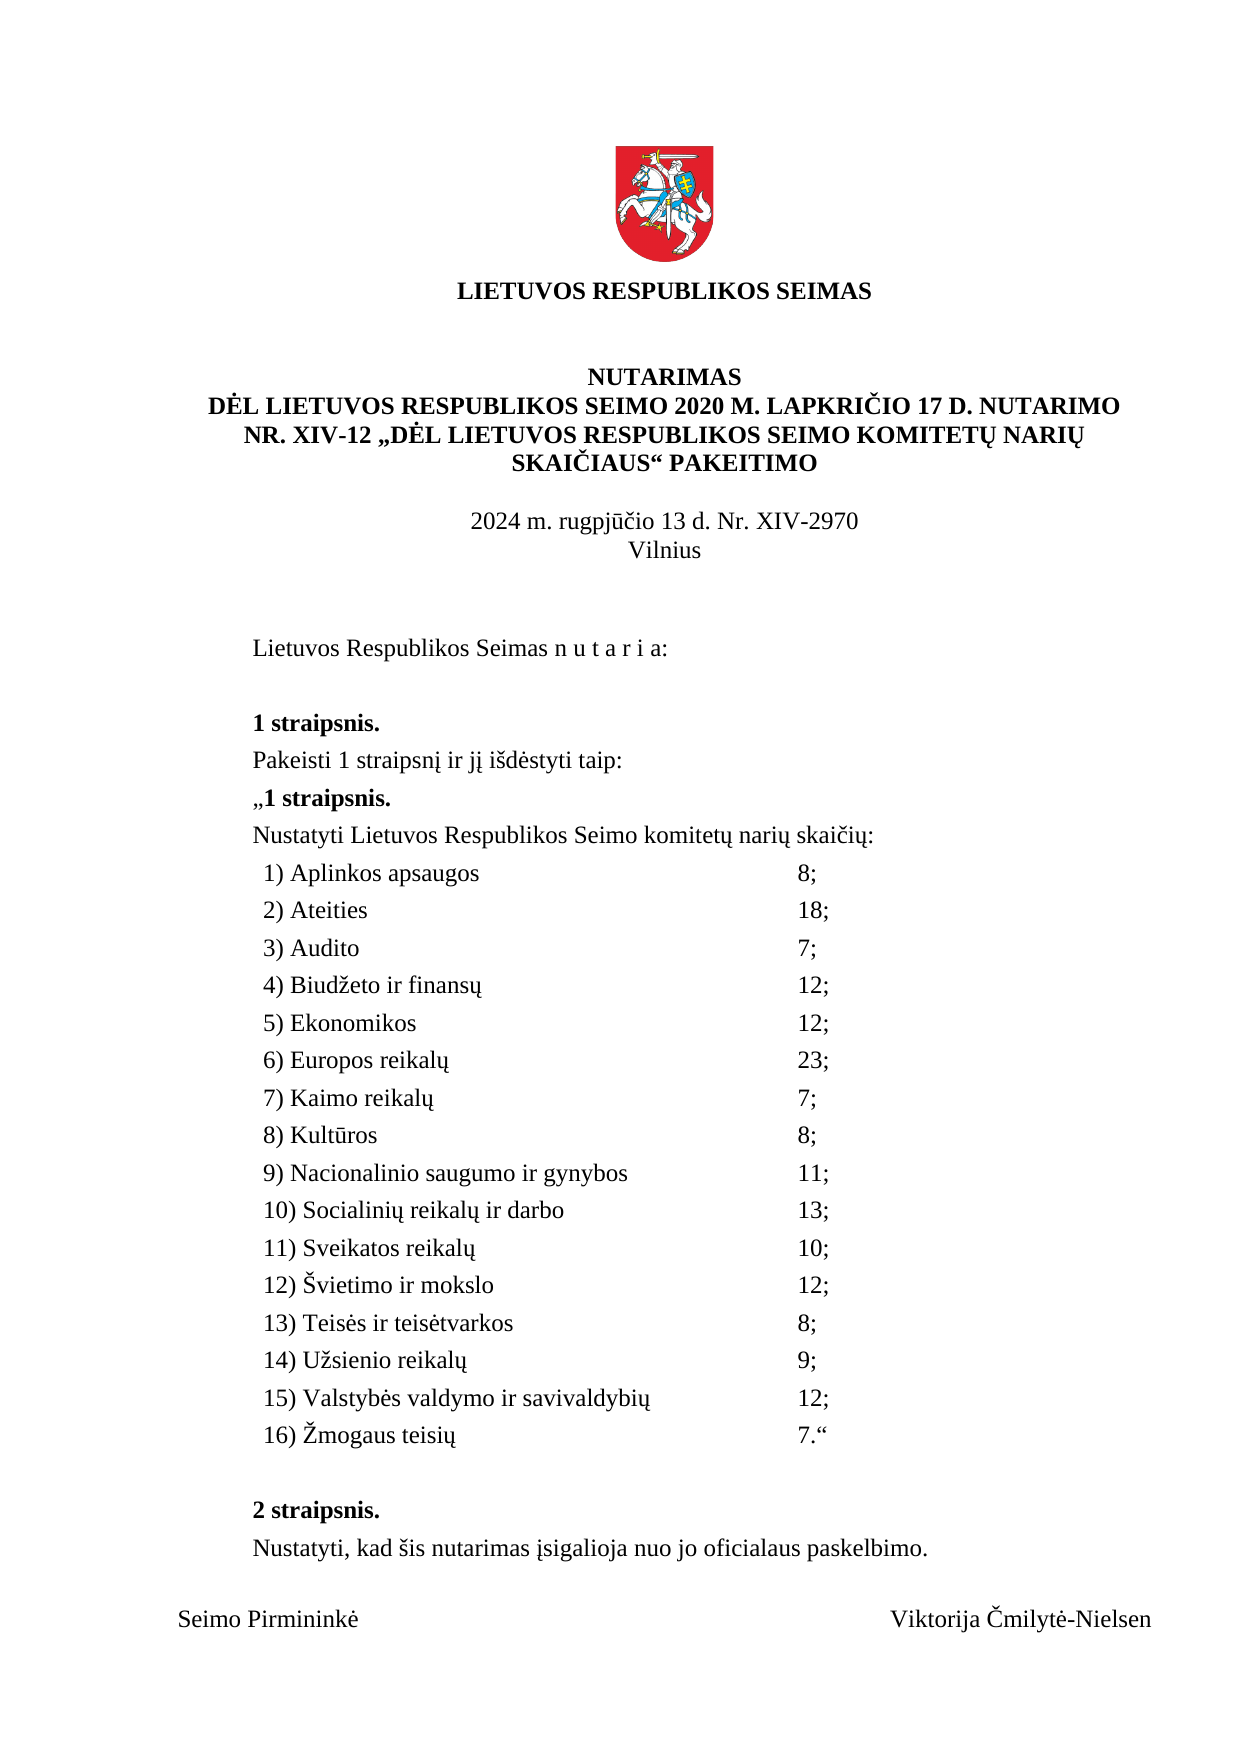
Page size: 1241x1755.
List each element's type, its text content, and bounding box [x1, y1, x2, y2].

table_cell 13; [782, 1186, 1151, 1224]
text Lietuvos Respublikos Seimas nutaria: [177, 624, 1152, 661]
text „1 straipsnis. [177, 774, 1152, 811]
text Nustatyti Lietuvos Respublikos Seimo komitetų narių skaičių: [177, 811, 1152, 849]
table_cell 15) Valstybės valdymo ir savivaldybių [248, 1374, 782, 1411]
table_cell 12) Švietimo ir mokslo [248, 1261, 782, 1299]
text LIETUVOS RESPUBLIKOS SEIMAS [177, 276, 1152, 305]
text DĖL LIETUVOS RESPUBLIKOS SEIMO 2020 M. LAPKRIČIO 17 D. NUTARIMO NR. XIV-12 „DĖL LIETUVOS RESPUBLIKOS SEIMO KOMITETŲ NARIŲ SKAIČIAUS“ PAKEITIMO [177, 391, 1152, 477]
table_cell 10) Socialinių reikalų ir darbo [248, 1186, 782, 1224]
table_cell 7; [782, 924, 1151, 961]
table_cell 8) Kultūros [248, 1111, 782, 1149]
text Nustatyti, kad šis nutarimas įsigalioja nuo jo oficialaus paskelbimo. [177, 1524, 1152, 1561]
table_cell 3) Audito [248, 924, 782, 961]
text 2 straipsnis. [177, 1486, 1152, 1524]
table_cell 13) Teisės ir teisėtvarkos [248, 1299, 782, 1336]
table_cell 12; [782, 999, 1151, 1036]
table_cell 9; [782, 1336, 1151, 1374]
table_cell 11; [782, 1149, 1151, 1186]
text 2024 m. rugpjūčio 13 d. Nr. XIV-2970 [177, 506, 1152, 535]
table_cell 18; [782, 886, 1151, 924]
table_cell 12; [782, 961, 1151, 999]
table_cell 16) Žmogaus teisių [248, 1411, 782, 1449]
table_cell 7; [782, 1074, 1151, 1111]
text Vilnius [177, 535, 1152, 563]
table_cell 7.“ [782, 1411, 1151, 1449]
table_header 1) Aplinkos apsaugos [248, 849, 782, 886]
table_cell 14) Užsienio reikalų [248, 1336, 782, 1374]
text Pakeisti 1 straipsnį ir jį išdėstyti taip: [177, 736, 1152, 774]
table_cell 8; [782, 1111, 1151, 1149]
table_header 8; [782, 849, 1151, 886]
table_cell 23; [782, 1036, 1151, 1074]
text 1 straipsnis. [177, 699, 1152, 736]
table_cell 6) Europos reikalų [248, 1036, 782, 1074]
table_cell 5) Ekonomikos [248, 999, 782, 1036]
text Seimo Pirmininkė Viktorija Čmilytė-Nielsen [177, 1604, 1152, 1633]
table_cell 9) Nacionalinio saugumo ir gynybos [248, 1149, 782, 1186]
text NUTARIMAS [177, 362, 1152, 391]
table_cell 10; [782, 1224, 1151, 1261]
table_cell 4) Biudžeto ir finansų [248, 961, 782, 999]
table_cell 12; [782, 1374, 1151, 1411]
table_cell 8; [782, 1299, 1151, 1336]
table_cell 11) Sveikatos reikalų [248, 1224, 782, 1261]
table_cell 12; [782, 1261, 1151, 1299]
table_cell 7) Kaimo reikalų [248, 1074, 782, 1111]
table_cell 2) Ateities [248, 886, 782, 924]
